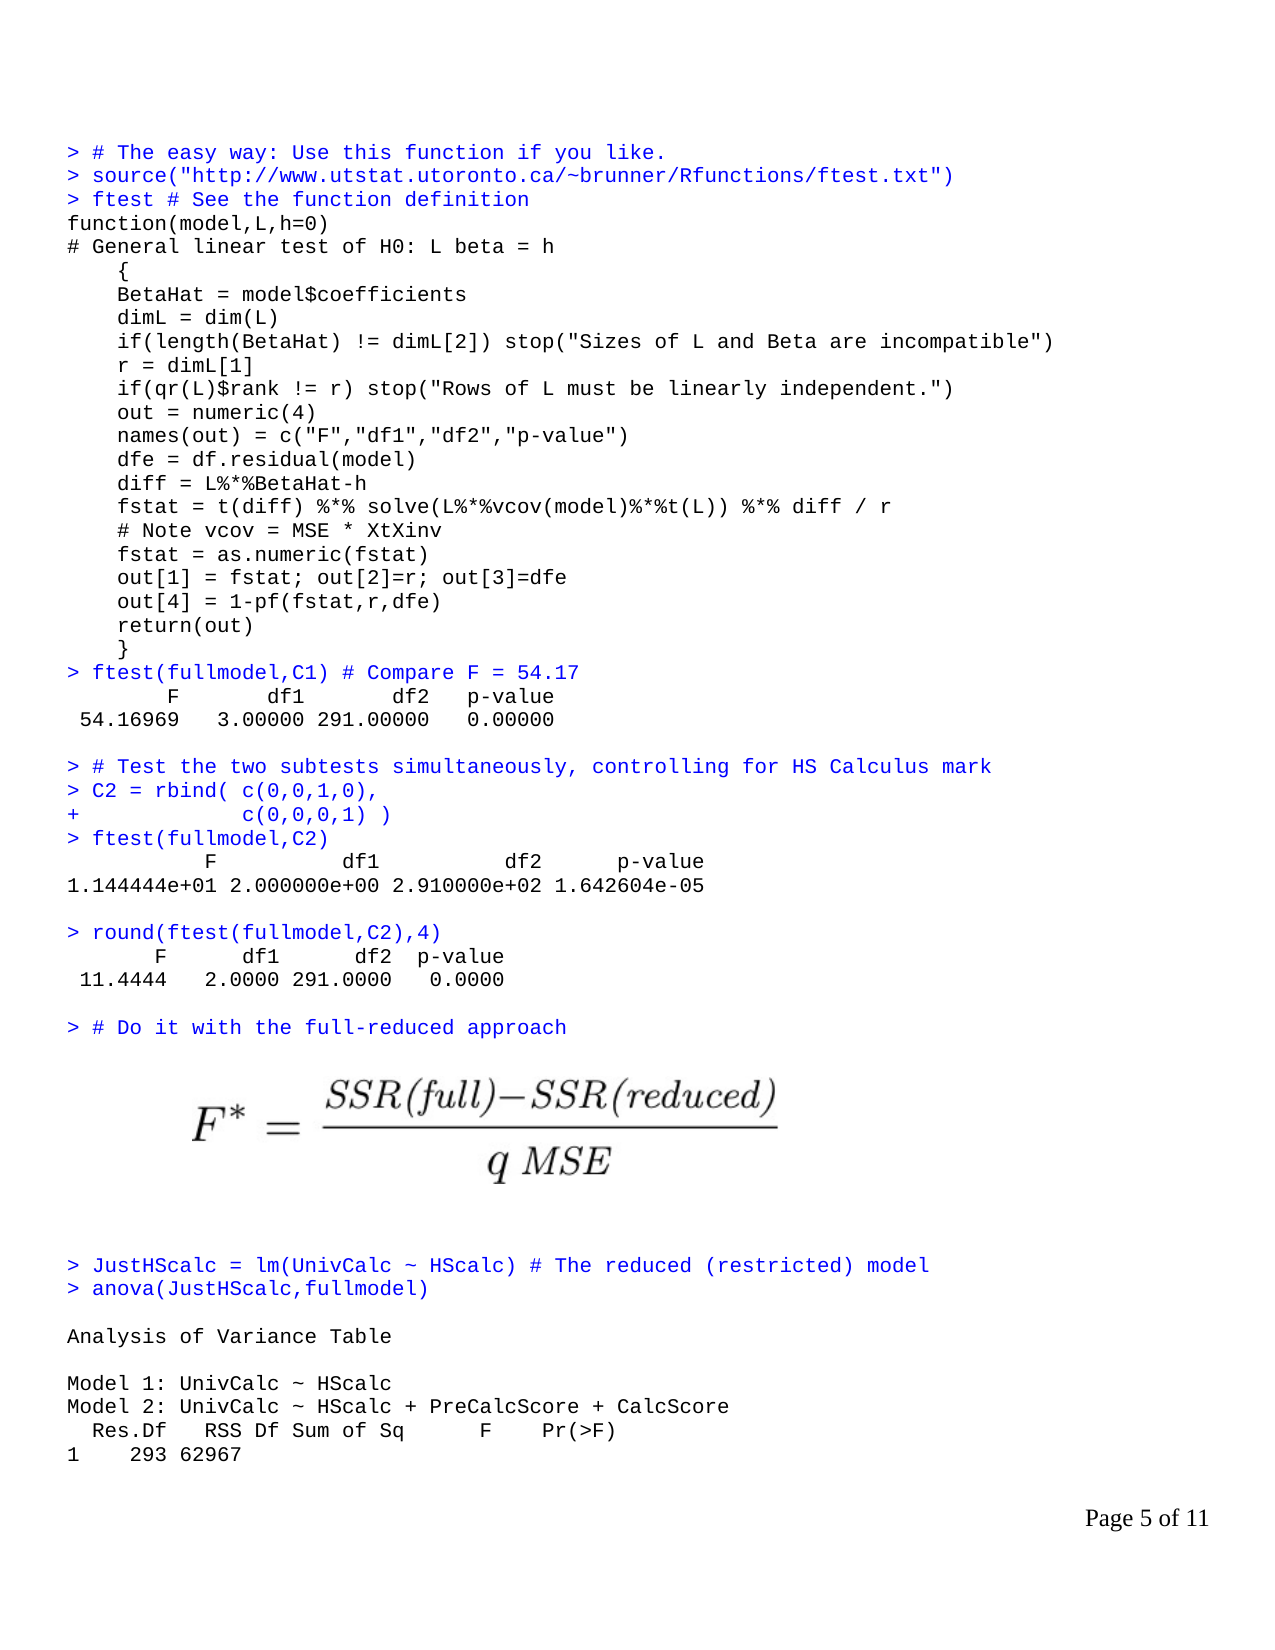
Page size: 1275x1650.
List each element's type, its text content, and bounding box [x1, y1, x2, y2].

text > source("http://www.utstat.utoronto.ca/~brunner/Rfunctions/ftest.txt") [67, 165, 1213, 189]
text 1.144444e+01 2.000000e+00 2.910000e+02 1.642604e-05 [67, 875, 1213, 898]
text > anova(JustHScalc,fullmodel) [67, 1278, 1213, 1302]
text 11.4444 2.0000 291.0000 0.0000 [67, 969, 1213, 993]
text 1 293 62967 [67, 1444, 1213, 1467]
text if(length(BetaHat) != dimL[2]) stop("Sizes of L and Beta are incompatible") [67, 331, 1213, 354]
text dimL = dim(L) [67, 307, 1213, 331]
text F df1 df2 p-value [67, 851, 1213, 875]
text r = dimL[1] [67, 354, 1213, 378]
text F df1 df2 p-value [67, 686, 1213, 709]
text 54.16969 3.00000 291.00000 0.00000 [67, 709, 1213, 733]
text > round(ftest(fullmodel,C2),4) [67, 922, 1213, 946]
text > # Test the two subtests simultaneously, controlling for HS Calculus mark [67, 757, 1213, 780]
text > C2 = rbind( c(0,0,1,0), [67, 780, 1213, 804]
text out = numeric(4) [67, 402, 1213, 426]
text # Note vcov = MSE * XtXinv [67, 520, 1213, 544]
text Analysis of Variance Table [67, 1326, 1213, 1349]
text Model 1: UnivCalc ~ HScalc [67, 1373, 1213, 1397]
text } [67, 638, 1213, 662]
text > # Do it with the full-reduced approach [67, 1017, 1213, 1040]
text fstat = t(diff) %*% solve(L%*%vcov(model)%*%t(L)) %*% diff / r [67, 496, 1213, 520]
text BetaHat = model$coefficients [67, 284, 1213, 307]
text dfe = df.residual(model) [67, 449, 1213, 473]
text fstat = as.numeric(fstat) [67, 544, 1213, 567]
text function(model,L,h=0) [67, 213, 1213, 236]
text Model 2: UnivCalc ~ HScalc + PreCalcScore + CalcScore [67, 1397, 1213, 1420]
text return(out) [67, 615, 1213, 638]
text names(out) = c("F","df1","df2","p-value") [67, 426, 1213, 449]
text # General linear test of H0: L beta = h [67, 236, 1213, 260]
text > # The easy way: Use this function if you like. [67, 142, 1213, 165]
picture [192, 1076, 779, 1184]
text out[4] = 1-pf(fstat,r,dfe) [67, 591, 1213, 615]
text diff = L%*%BetaHat-h [67, 473, 1213, 496]
text + c(0,0,0,1) ) [67, 804, 1213, 827]
text { [67, 260, 1213, 284]
text F df1 df2 p-value [67, 946, 1213, 969]
text > ftest(fullmodel,C1) # Compare F = 54.17 [67, 662, 1213, 686]
text if(qr(L)$rank != r) stop("Rows of L must be linearly independent.") [67, 378, 1213, 402]
text > JustHScalc = lm(UnivCalc ~ HScalc) # The reduced (restricted) model [67, 1255, 1213, 1278]
text out[1] = fstat; out[2]=r; out[3]=dfe [67, 567, 1213, 591]
text Res.Df RSS Df Sum of Sq F Pr(>F) [67, 1420, 1213, 1444]
text > ftest(fullmodel,C2) [67, 827, 1213, 851]
text > ftest # See the function definition [67, 189, 1213, 213]
